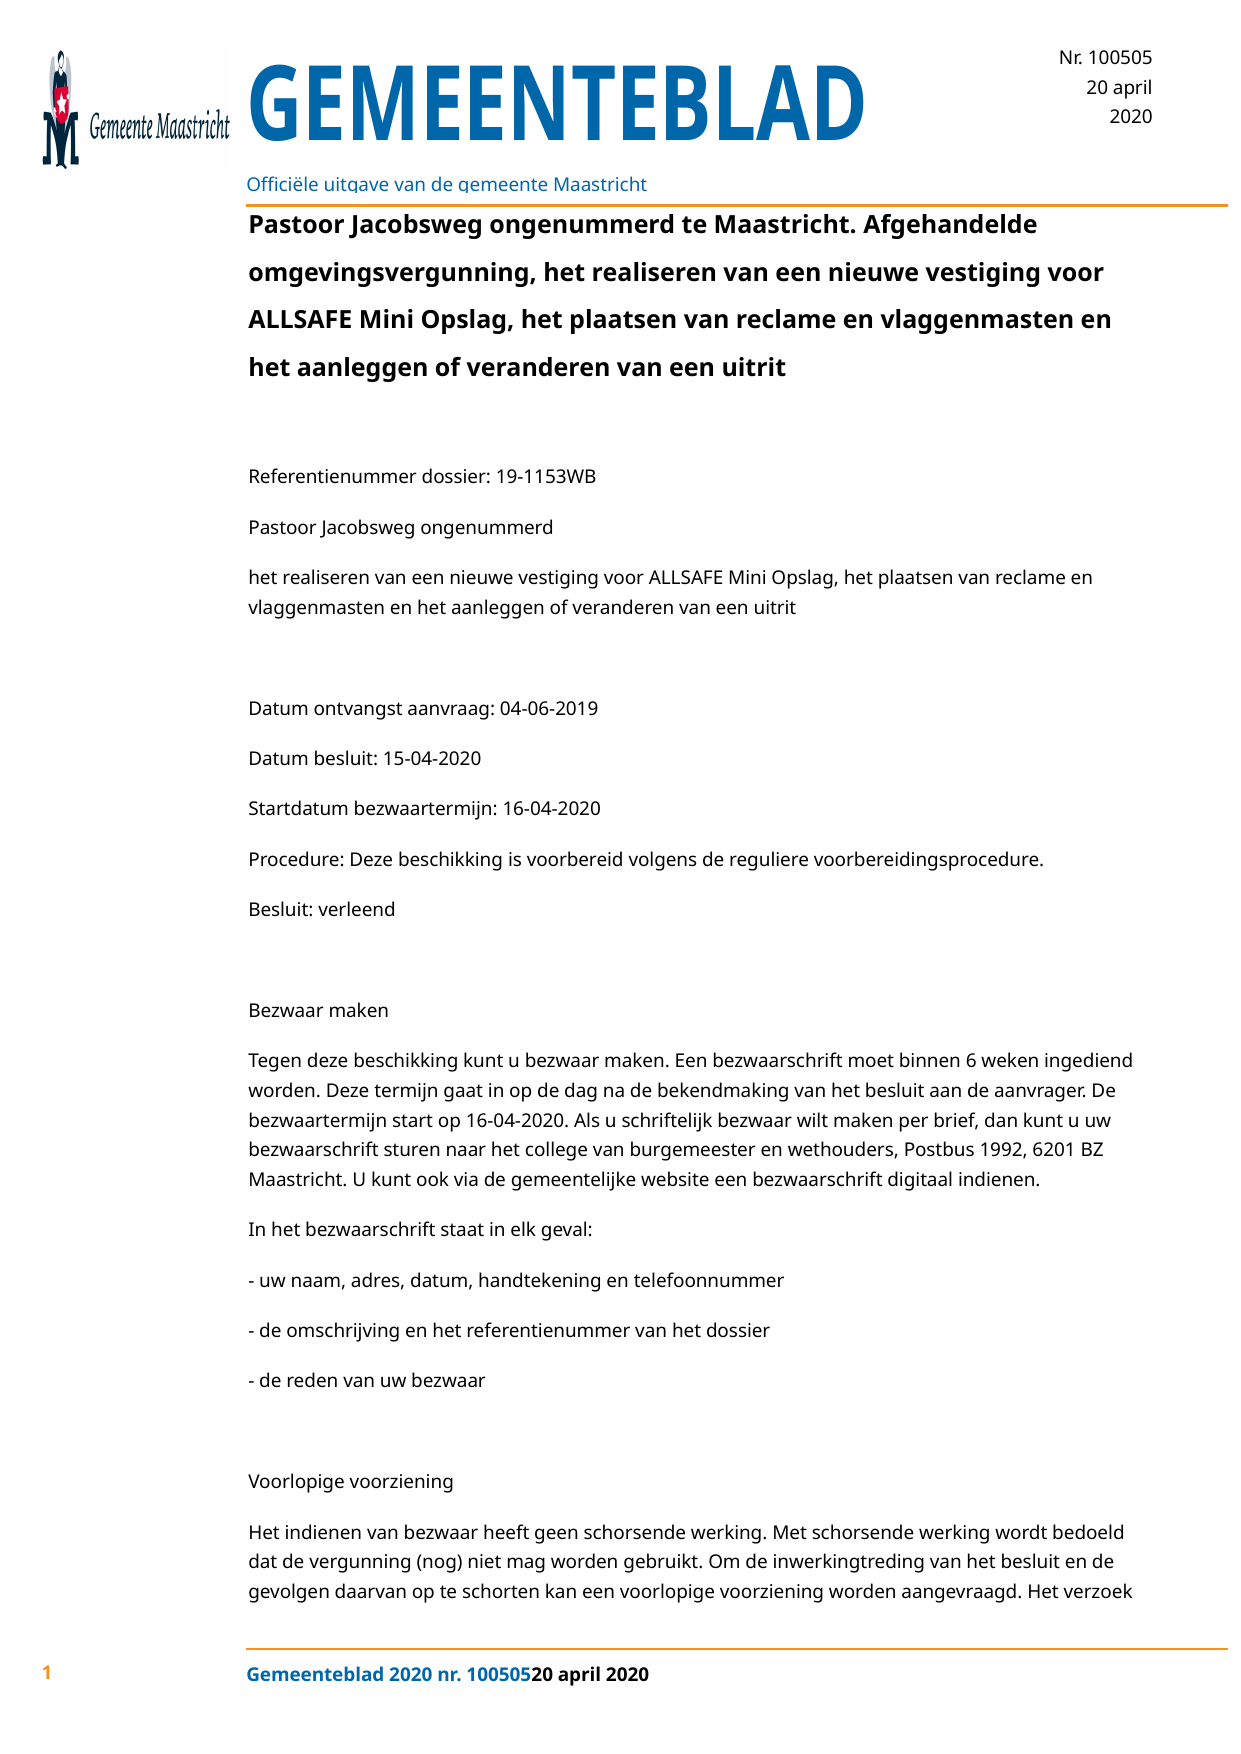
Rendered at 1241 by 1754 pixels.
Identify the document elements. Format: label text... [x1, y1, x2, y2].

text Pastoor Jacobsweg ongenummerd [248, 514, 1152, 540]
text Tegen deze beschikking kunt u bezwaar maken. Een bezwaarschrift moet binnen 6 weken ingediend worden. Deze termijn gaat in op de dag na de bekendmaking van het besluit aan de aanvrager. De bezwaartermijn start op 16-04-2020. Als u schriftelijk bezwaar wilt maken per brief, dan kunt u uw bezwaarschrift sturen naar het college van burgemeester en wethouders, Postbus 1992, 6201 BZ Maastricht. U kunt ook via de gemeentelijke website een bezwaarschrift digitaal indienen. [248, 1048, 1152, 1192]
text Referentienummer dossier: 19-1153WB [248, 463, 1152, 489]
text Het indienen van bezwaar heeft geen schorsende werking. Met schorsende werking wordt bedoeld dat de vergunning (nog) niet mag worden gebruikt. Om de inwerkingtreding van het besluit en de gevolgen daarvan op te schorten kan een voorlopige voorziening worden aangevraagd. Het verzoek [248, 1519, 1152, 1604]
text - de omschrijving en het referentienummer van het dossier [248, 1317, 1152, 1343]
text Datum ontvangst aanvraag: 04-06-2019 [248, 695, 1152, 721]
text het realiseren van een nieuwe vestiging voor ALLSAFE Mini Opslag, het plaatsen van reclame en vlaggenmasten en het aanleggen of veranderen van een uitrit [248, 564, 1152, 620]
text Bezwaar maken [248, 997, 1152, 1023]
text - de reden van uw bezwaar [248, 1368, 1152, 1393]
text Besluit: verleend [248, 896, 1152, 922]
text Datum besluit: 15-04-2020 [248, 745, 1152, 771]
text Voorlopige voorziening [248, 1468, 1152, 1494]
text Pastoor Jacobsweg ongenummerd te Maastricht. Afgehandelde omgevingsvergunning, het realiseren van een nieuwe vestiging voor ALLSAFE Mini Opslag, het plaatsen van reclame en vlaggenmasten en het aanleggen of veranderen van een uitrit [248, 207, 1152, 384]
text In het bezwaarschrift staat in elk geval: [248, 1216, 1152, 1242]
text Startdatum bezwaartermijn: 16-04-2020 [248, 796, 1152, 821]
text - uw naam, adres, datum, handtekening en telefoonnummer [248, 1267, 1152, 1293]
picture [41, 47, 231, 172]
text Procedure: Deze beschikking is voorbereid volgens de reguliere voorbereidingsprocedure. [248, 846, 1152, 872]
